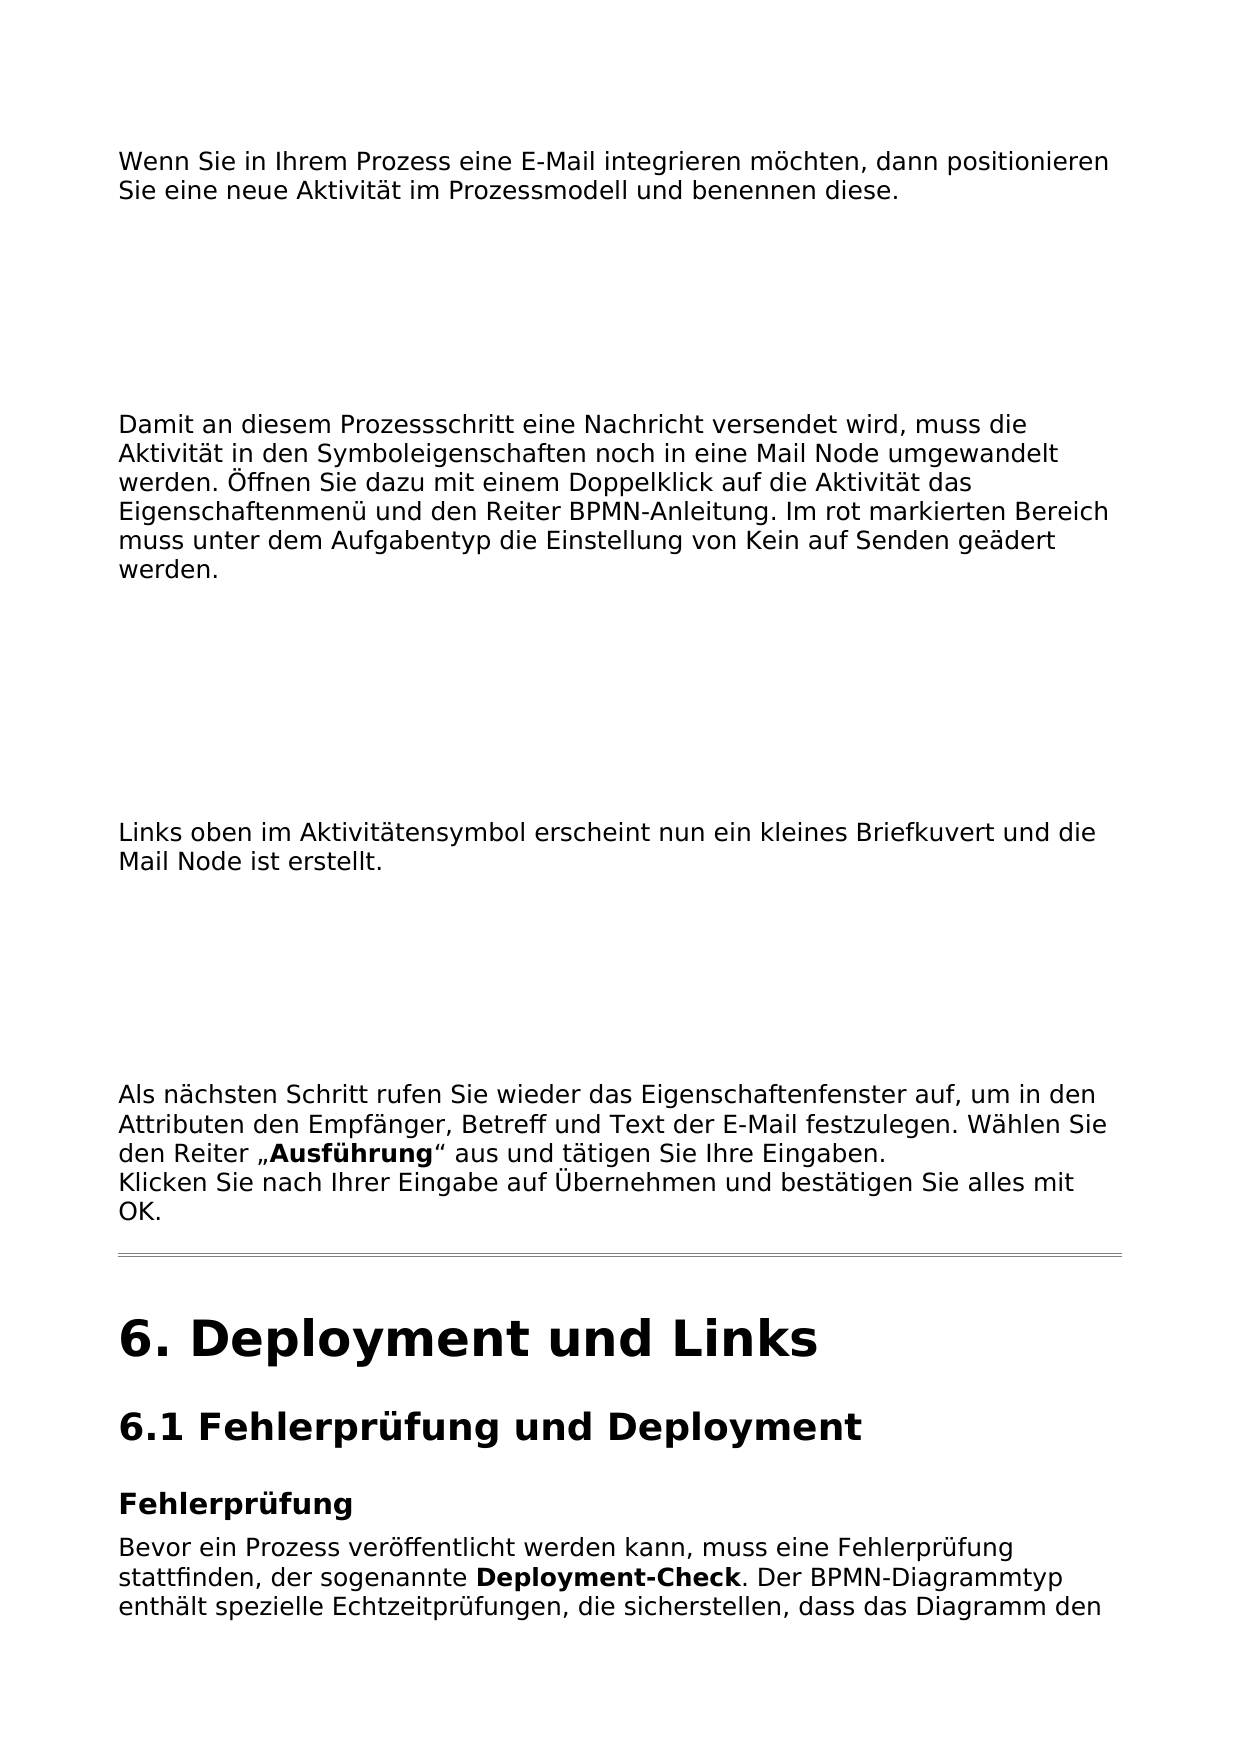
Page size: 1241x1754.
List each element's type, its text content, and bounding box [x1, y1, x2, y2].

subtitle Fehlerprüfung [118, 1487, 1122, 1521]
text Wenn Sie in Ihrem Prozess eine E-Mail integrieren möchten, dann positionieren Sie eine neue Aktivität im Prozessmodell und benennen diese. Damit an diesem Prozessschritt eine Nachricht versendet wird, muss die Aktivität in den Symboleigenschaften noch in eine Mail Node umgewandelt werden. Öffnen Sie dazu mit einem Doppelklick auf die Aktivität das Eigenschaftenmenü und den Reiter BPMN-Anleitung. Im rot markierten Bereich muss unter dem Aufgabentyp die Einstellung von Kein auf Senden geädert werden. Links oben im Aktivitätensymbol erscheint nun ein kleines Briefkuvert und die Mail Node ist erstellt. Als nächsten Schritt rufen Sie wieder das Eigenschaftenfenster auf, um in den Attributen den Empfänger, Betreff und Text der E-Mail festzulegen. Wählen Sie den Reiter „Ausführung“ aus und tätigen Sie Ihre Eingaben. Klicken Sie nach Ihrer Eingabe auf Übernehmen und bestätigen Sie alles mit OK. [118, 118, 1122, 1226]
subtitle 6.1 Fehlerprüfung und Deployment [118, 1406, 1122, 1450]
text Bevor ein Prozess veröffentlicht werden kann, muss eine Fehlerprüfung stattfinden, der sogenannte Deployment-Check. Der BPMN-Diagrammtyp enthält spezielle Echtzeitprüfungen, die sicherstellen, dass das Diagramm den [118, 1534, 1122, 1621]
subtitle 6. Deployment und Links [118, 1310, 1122, 1368]
